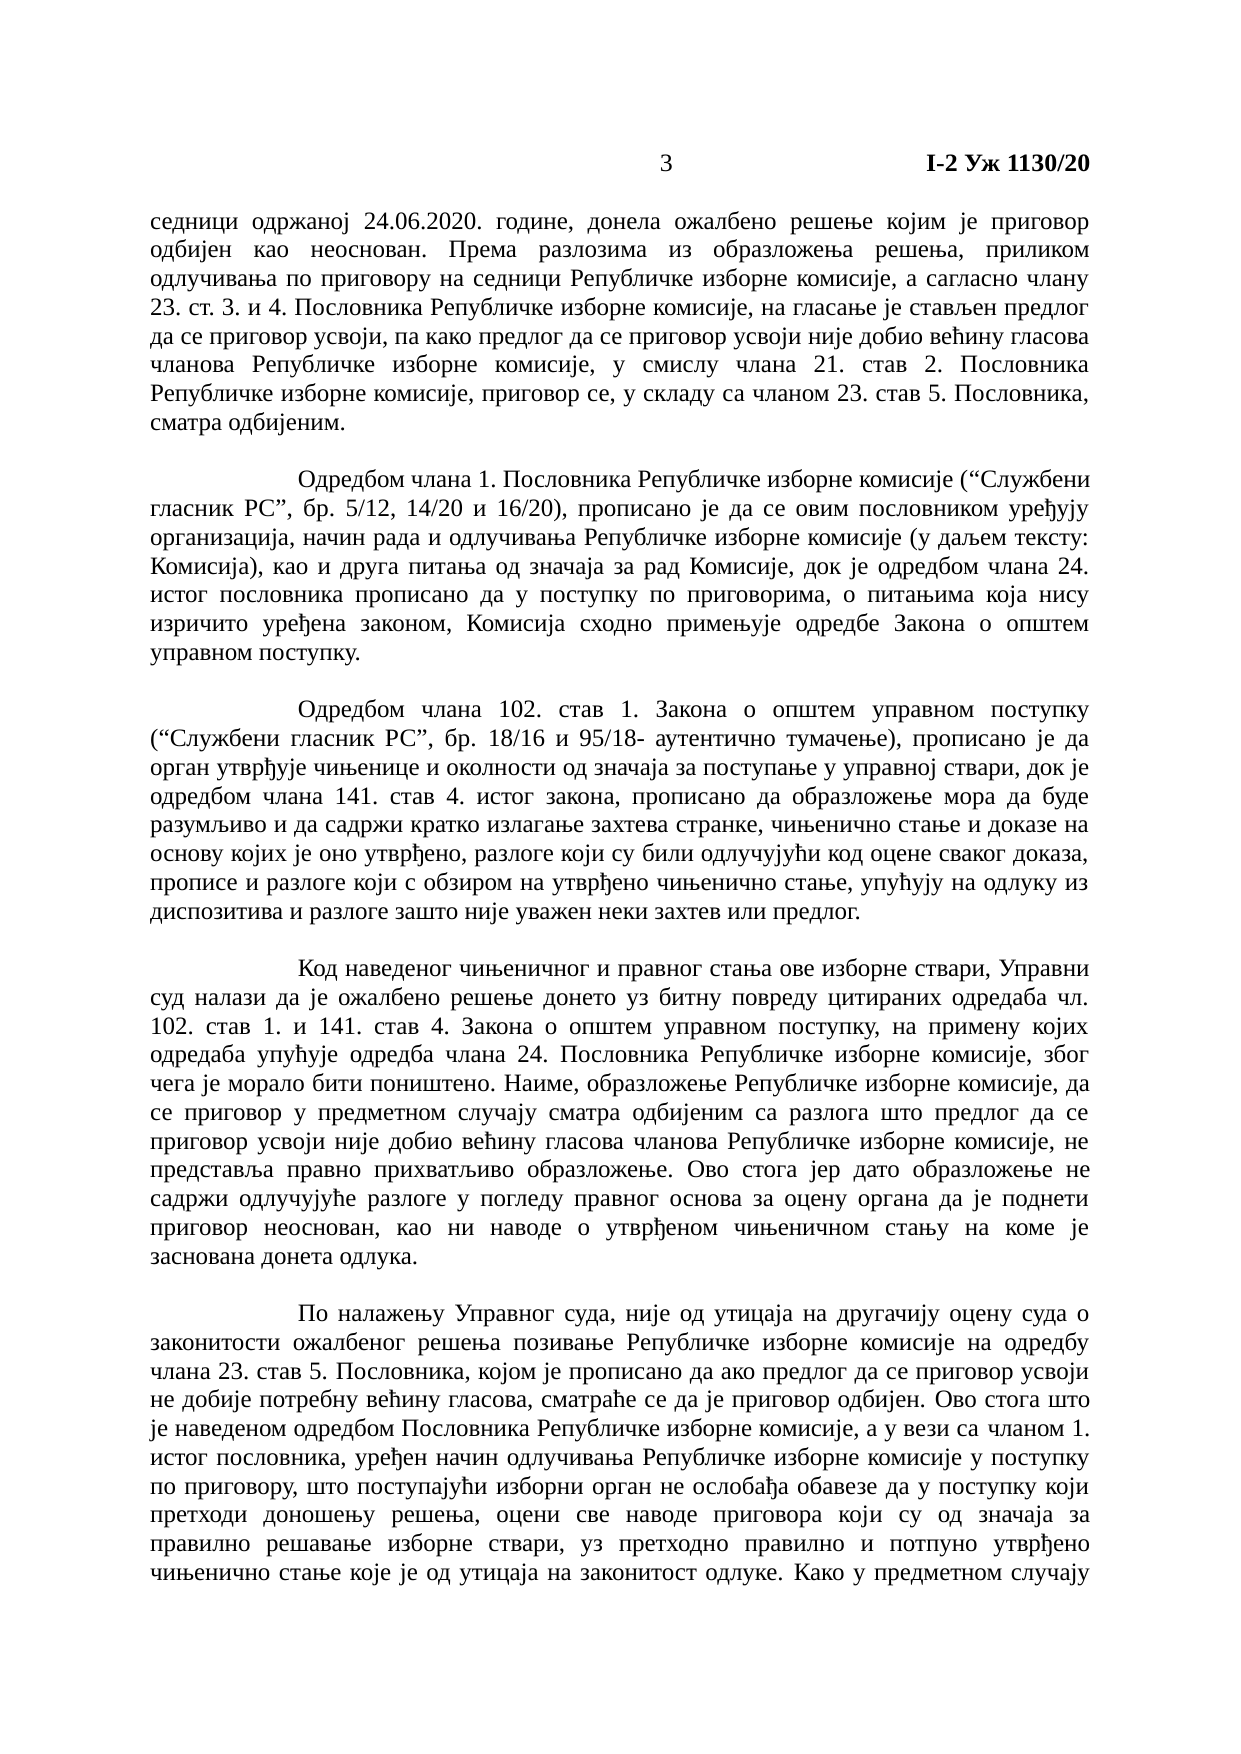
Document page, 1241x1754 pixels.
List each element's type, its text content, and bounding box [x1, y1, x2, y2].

text седници одржаној 24.06.2020. године, донела ожалбено решење којим је приговор одбијен као неоснован. Према разлозима из образложења решења, приликом одлучивања по приговору на седници Републичке изборне комисије, а сагласно члану 23. ст. 3. и 4. Пословника Републичке изборне комисије, на гласање је стављен предлог да се приговор усвоји, па како предлог да се приговор усвоји није добио већину гласова чланова Републичке изборне комисије, у смислу члана 21. став 2. Пословника Републичке изборне комисије, приговор се, у складу са чланом 23. став 5. Пословника, сматра одбијеним. [150, 206, 1090, 436]
text Одредбом члана 102. став 1. Закона о општем управном поступку (“Службени гласник РС”, бр. 18/16 и 95/18- аутентично тумачење), прописано је да орган утврђује чињенице и околности од значаја за поступање у управној ствари, док је одредбом члана 141. став 4. истог закона, прописано да образложење мора да буде разумљиво и да садржи кратко излагање захтева странке, чињенично стање и доказе на основу којих је оно утврђено, разлоге који су били одлучујући код оцене сваког доказа, прописе и разлоге који с обзиром на утврђено чињенично стање, упућују на одлуку из диспозитива и разлоге зашто није уважен неки захтев или предлог. [150, 694, 1090, 924]
text Одредбом члана 1. Пословника Републичке изборне комисије (“Службени гласник РС”, бр. 5/12, 14/20 и 16/20), прописано је да се овим пословником уређују организација, начин рада и одлучивања Републичке изборне комисије (у даљем тексту: Комисија), као и друга питања од значаја за рад Комисије, док је одредбом члана 24. истог пословника прописано да у поступку по приговорима, о питањима која нису изричито уређена законом, Комисија сходно примењује одредбе Закона о општем управном поступку. [150, 464, 1090, 666]
text По налажењу Управног суда, није од утицаја на другачију оцену суда о законитости ожалбеног решења позивање Републичке изборне комисије на одредбу члана 23. став 5. Пословника, којом је прописано да ако предлог да се приговор усвоји не добије потребну већину гласова, сматраће се да је приговор одбијен. Ово стога што је наведеном одредбом Пословника Републичке изборне комисије, а у вези са чланом 1. истог пословника, уређен начин одлучивања Републичке изборне комисије у поступку по приговору, што поступајући изборни орган не ослобађа обавезе да у поступку који претходи доношењу решења, оцени све наводе приговора који су од значаја за правилно решавање изборне ствари, уз претходно правилно и потпуно утврђено чињенично стање које је од утицаја на законитост одлуке. Како у предметном случају [150, 1298, 1090, 1586]
text Код наведеног чињеничног и правног стања ове изборне ствари, Управни суд налази да је ожалбено решење донето уз битну повреду цитираних одредаба чл. 102. став 1. и 141. став 4. Закона о општем управном поступку, на примену којих одредаба упућује одредба члана 24. Пословника Републичке изборне комисије, због чега је морало бити поништено. Наиме, образложење Републичке изборне комисије, да се приговор у предметном случају сматра одбијеним са разлога што предлог да се приговор усвоји није добио већину гласова чланова Републичке изборне комисије, не представља правно прихватљиво образложење. Ово стога јер дато образложење не садржи одлучујуће разлоге у погледу правног основа за оцену органа да је поднети приговор неоснован, као ни наводе о утврђеном чињеничном стању на коме је заснована донета одлука. [150, 953, 1090, 1269]
